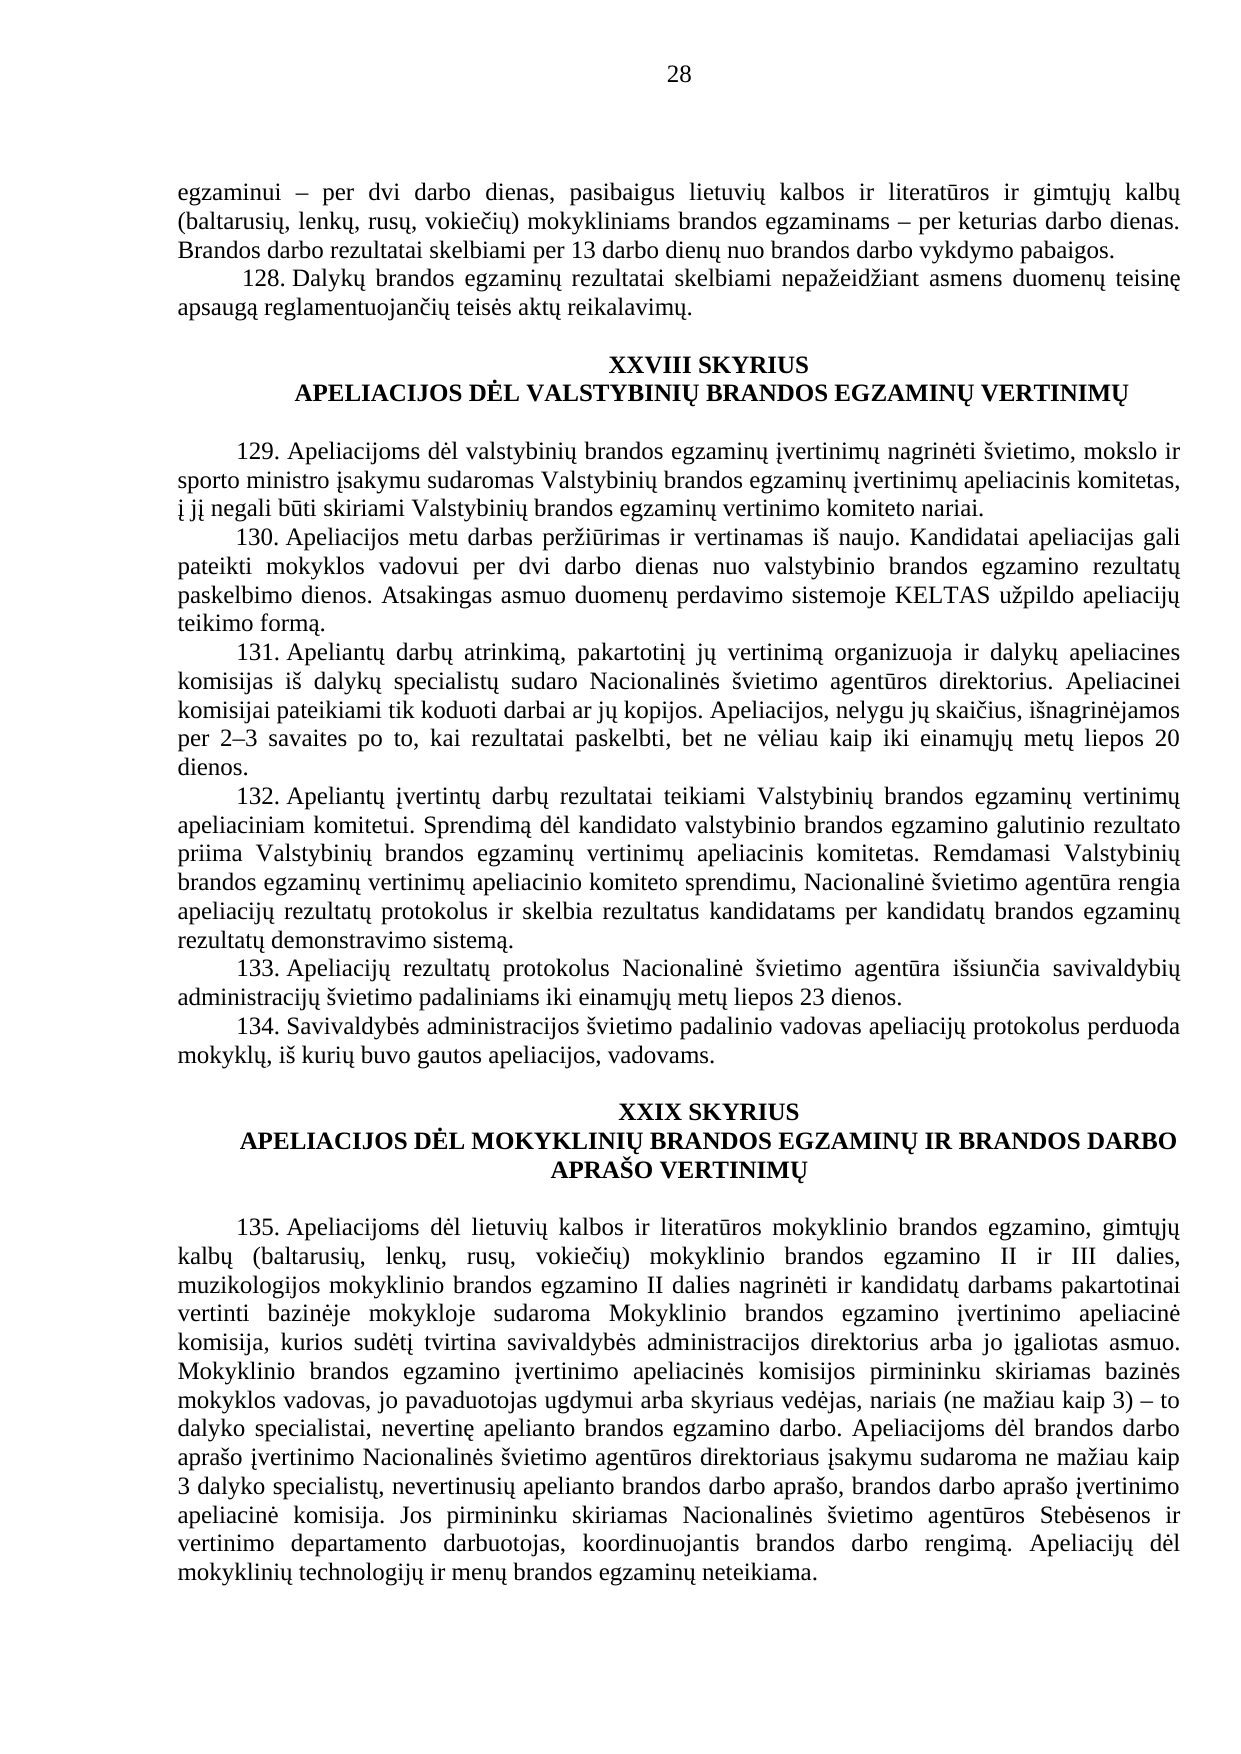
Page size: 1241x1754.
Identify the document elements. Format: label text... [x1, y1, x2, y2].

text egzaminui – per dvi darbo dienas, pasibaigus lietuvių kalbos ir literatūros ir gimtųjų kalbų (baltarusių, lenkų, rusų, vokiečių) mokykliniams brandos egzaminams – per keturias darbo dienas. Brandos darbo rezultatai skelbiami per 13 darbo dienų nuo brandos darbo vykdymo pabaigos. [177, 177, 1181, 263]
text 134. Savivaldybės administracijos švietimo padalinio vadovas apeliacijų protokolus perduoda mokyklų, iš kurių buvo gautos apeliacijos, vadovams. [177, 1011, 1181, 1068]
text XXIX SKYRIUS [177, 1097, 1181, 1126]
text 132. Apeliantų įvertintų darbų rezultatai teikiami Valstybinių brandos egzaminų vertinimų apeliaciniam komitetui. Sprendimą dėl kandidato valstybinio brandos egzamino galutinio rezultato priima Valstybinių brandos egzaminų vertinimų apeliacinis komitetas. Remdamasi Valstybinių brandos egzaminų vertinimų apeliacinio komiteto sprendimu, Nacionalinė švietimo agentūra rengia apeliacijų rezultatų protokolus ir skelbia rezultatus kandidatams per kandidatų brandos egzaminų rezultatų demonstravimo sistemą. [177, 781, 1181, 953]
text 131. Apeliantų darbų atrinkimą, pakartotinį jų vertinimą organizuoja ir dalykų apeliacines komisijas iš dalykų specialistų sudaro Nacionalinės švietimo agentūros direktorius. Apeliacinei komisijai pateikiami tik koduoti darbai ar jų kopijos. Apeliacijos, nelygu jų skaičius, išnagrinėjamos per 2–3 savaites po to, kai rezultatai paskelbti, bet ne vėliau kaip iki einamųjų metų liepos 20 dienos. [177, 637, 1181, 781]
text APELIACIJOS DĖL VALSTYBINIŲ BRANDOS EGZAMINŲ VERTINIMŲ [177, 378, 1181, 407]
text 130. Apeliacijos metu darbas peržiūrimas ir vertinamas iš naujo. Kandidatai apeliacijas gali pateikti mokyklos vadovui per dvi darbo dienas nuo valstybinio brandos egzamino rezultatų paskelbimo dienos. Atsakingas asmuo duomenų perdavimo sistemoje KELTAS užpildo apeliacijų teikimo formą. [177, 522, 1181, 637]
text XXVIII SKYRIUS [177, 350, 1181, 378]
text 128. Dalykų brandos egzaminų rezultatai skelbiami nepažeidžiant asmens duomenų teisinę apsaugą reglamentuojančių teisės aktų reikalavimų. [177, 263, 1181, 321]
text 135. Apeliacijoms dėl lietuvių kalbos ir literatūros mokyklinio brandos egzamino, gimtųjų kalbų (baltarusių, lenkų, rusų, vokiečių) mokyklinio brandos egzamino II ir III dalies, muzikologijos mokyklinio brandos egzamino II dalies nagrinėti ir kandidatų darbams pakartotinai vertinti bazinėje mokykloje sudaroma Mokyklinio brandos egzamino įvertinimo apeliacinė komisija, kurios sudėtį tvirtina savivaldybės administracijos direktorius arba jo įgaliotas asmuo. Mokyklinio brandos egzamino įvertinimo apeliacinės komisijos pirmininku skiriamas bazinės mokyklos vadovas, jo pavaduotojas ugdymui arba skyriaus vedėjas, nariais (ne mažiau kaip 3) – to dalyko specialistai, nevertinę apelianto brandos egzamino darbo. Apeliacijoms dėl brandos darbo aprašo įvertinimo Nacionalinės švietimo agentūros direktoriaus įsakymu sudaroma ne mažiau kaip 3 dalyko specialistų, nevertinusių apelianto brandos darbo aprašo, brandos darbo aprašo įvertinimo apeliacinė komisija. Jos pirmininku skiriamas Nacionalinės švietimo agentūros Stebėsenos ir vertinimo departamento darbuotojas, koordinuojantis brandos darbo rengimą. Apeliacijų dėl mokyklinių technologijų ir menų brandos egzaminų neteikiama. [177, 1212, 1181, 1586]
text 129. Apeliacijoms dėl valstybinių brandos egzaminų įvertinimų nagrinėti švietimo, mokslo ir sporto ministro įsakymu sudaromas Valstybinių brandos egzaminų įvertinimų apeliacinis komitetas, į jį negali būti skiriami Valstybinių brandos egzaminų vertinimo komiteto nariai. [177, 436, 1181, 522]
text APELIACIJOS DĖL MOKYKLINIŲ BRANDOS EGZAMINŲ IR BRANDOS DARBO APRAŠO VERTINIMŲ [177, 1126, 1181, 1183]
text 133. Apeliacijų rezultatų protokolus Nacionalinė švietimo agentūra išsiunčia savivaldybių administracijų švietimo padaliniams iki einamųjų metų liepos 23 dienos. [177, 953, 1181, 1011]
